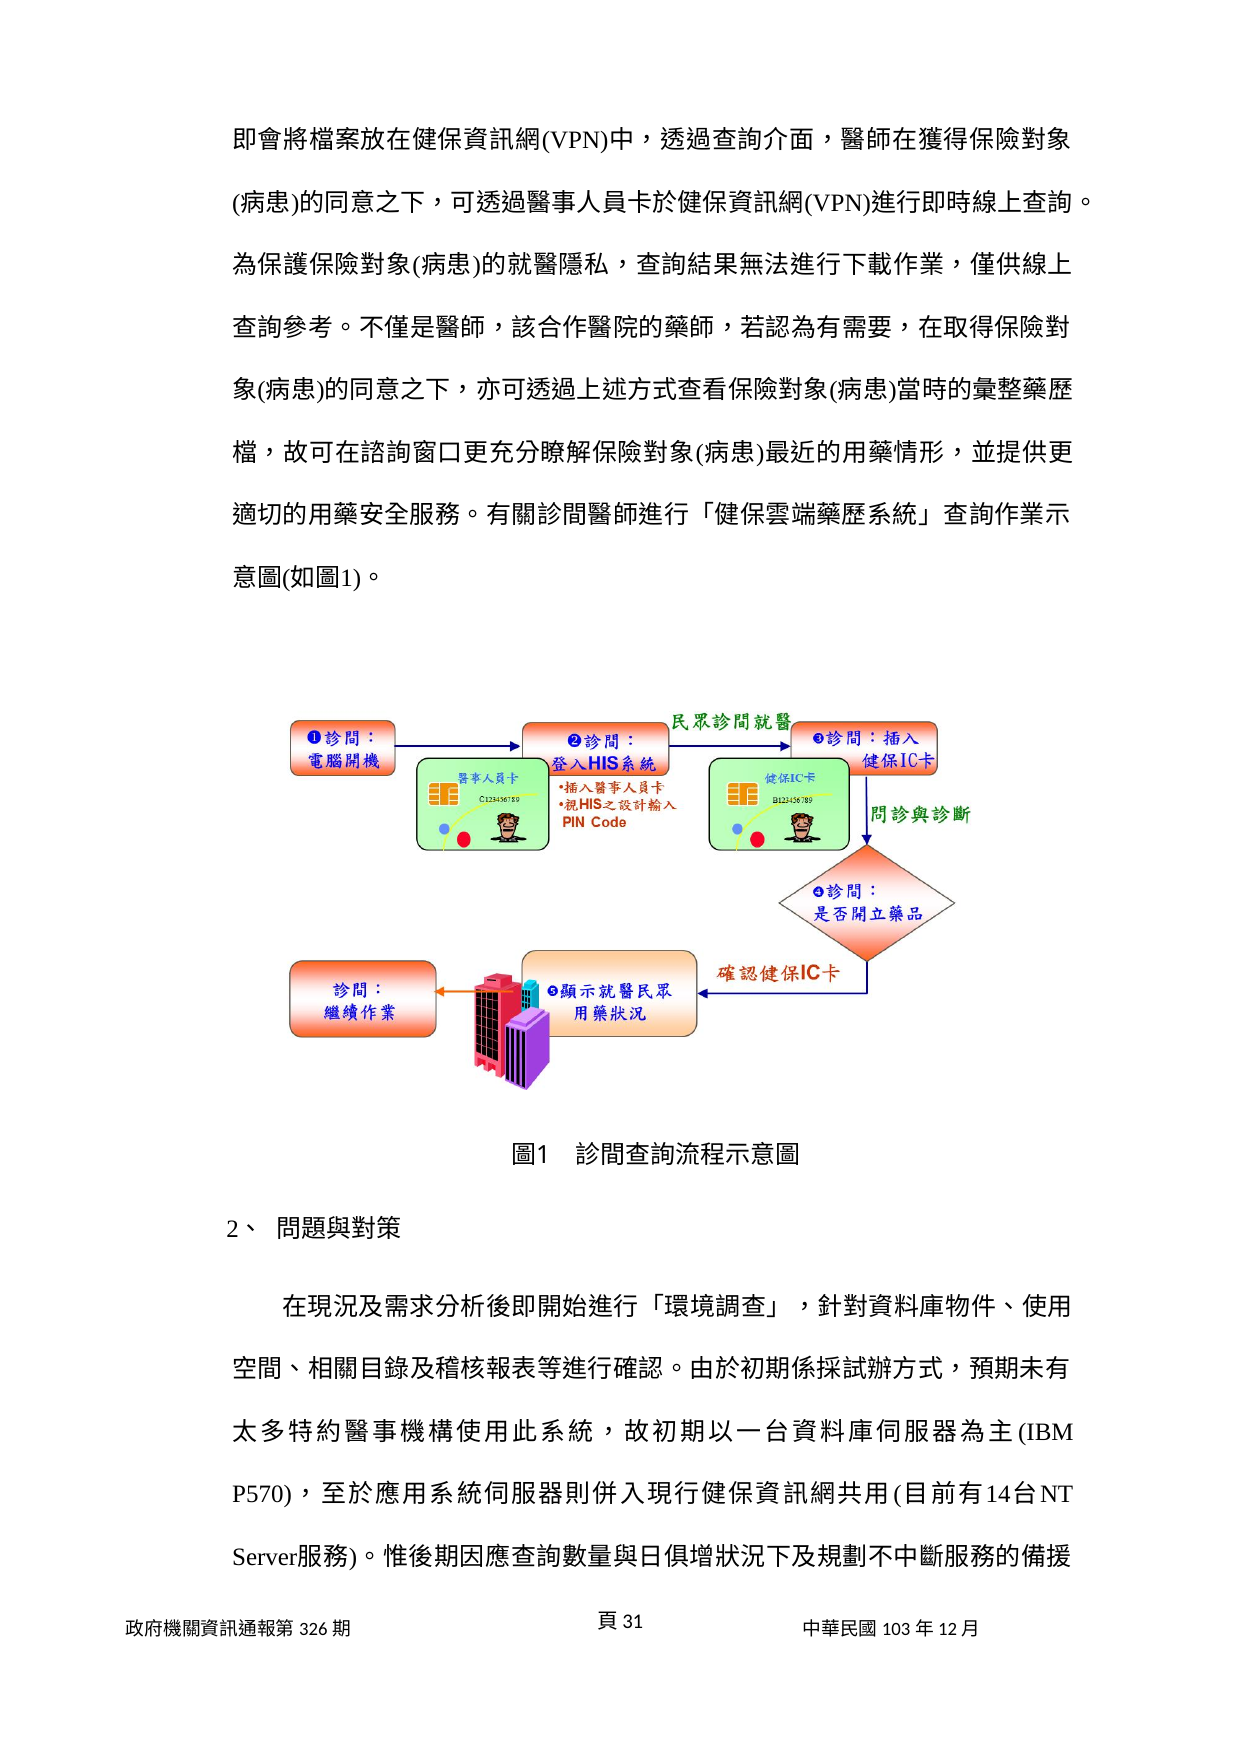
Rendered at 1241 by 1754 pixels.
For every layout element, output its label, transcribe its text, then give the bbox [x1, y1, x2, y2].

text 在現況及需求分析後即開始進行「環境調查」，針對資料庫物件、使用空間、相關目錄及稽核報表等進行確認。由於初期係採試辦方式，預期未有太多特約醫事機構使用此系統，故初期以一台資料庫伺服器為主(IBM P570)，至於應用系統伺服器則併入現行健保資訊網共用(目前有14台NT Server服務)。惟後期因應查詢數量與日俱增狀況下及規劃不中斷服務的備援 [232, 1262, 1073, 1575]
text 在需兼顧醫師開立處方之參考性與方便性及保障個人隱私的前提下，初步規劃以保險對象（病患）最近3個月至各門、住診及藥局調劑之用藥明細就醫紀錄為主，主要以人為單位歸戶，透過醫療院所回傳至健保署的就醫紀錄，彙集整理成即時的就醫紀錄；經過歸戶後的個人用藥紀錄欄位包括：項次、來源、主診斷、ATC5名稱、成分名稱、藥品健保代碼、藥品名稱、藥品規格量、用法用量、就醫日期、慢連箋領藥日、住院用藥起日、住院用藥迄日、藥品用量、給藥日數、單筆餘藥日數試算。保險對象的藥歷檔在完成歸戶後，即會將檔案放在健保資訊網(VPN)中，透過查詢介面，醫師在獲得保險對象(病患)的同意之下，可透過醫事人員卡於健保資訊網(VPN)進行即時線上查詢。為保護保險對象(病患)的就醫隱私，查詢結果無法進行下載作業，僅供線上查詢參考。不僅是醫師，該合作醫院的藥師，若認為有需要，在取得保險對象(病患)的同意之下，亦可透過上述方式查看保險對象(病患)當時的彙整藥歷檔，故可在諮詢窗口更充分瞭解保險對象(病患)最近的用藥情形，並提供更適切的用藥安全服務。有關診間醫師進行「健保雲端藥歷系統」查詢作業示意圖(如圖1)。 [232, 96, 1073, 596]
list 問題與對策 [226, 1185, 1073, 1247]
text 圖1 診間查詢流程示意圖 [187, 1111, 1073, 1174]
